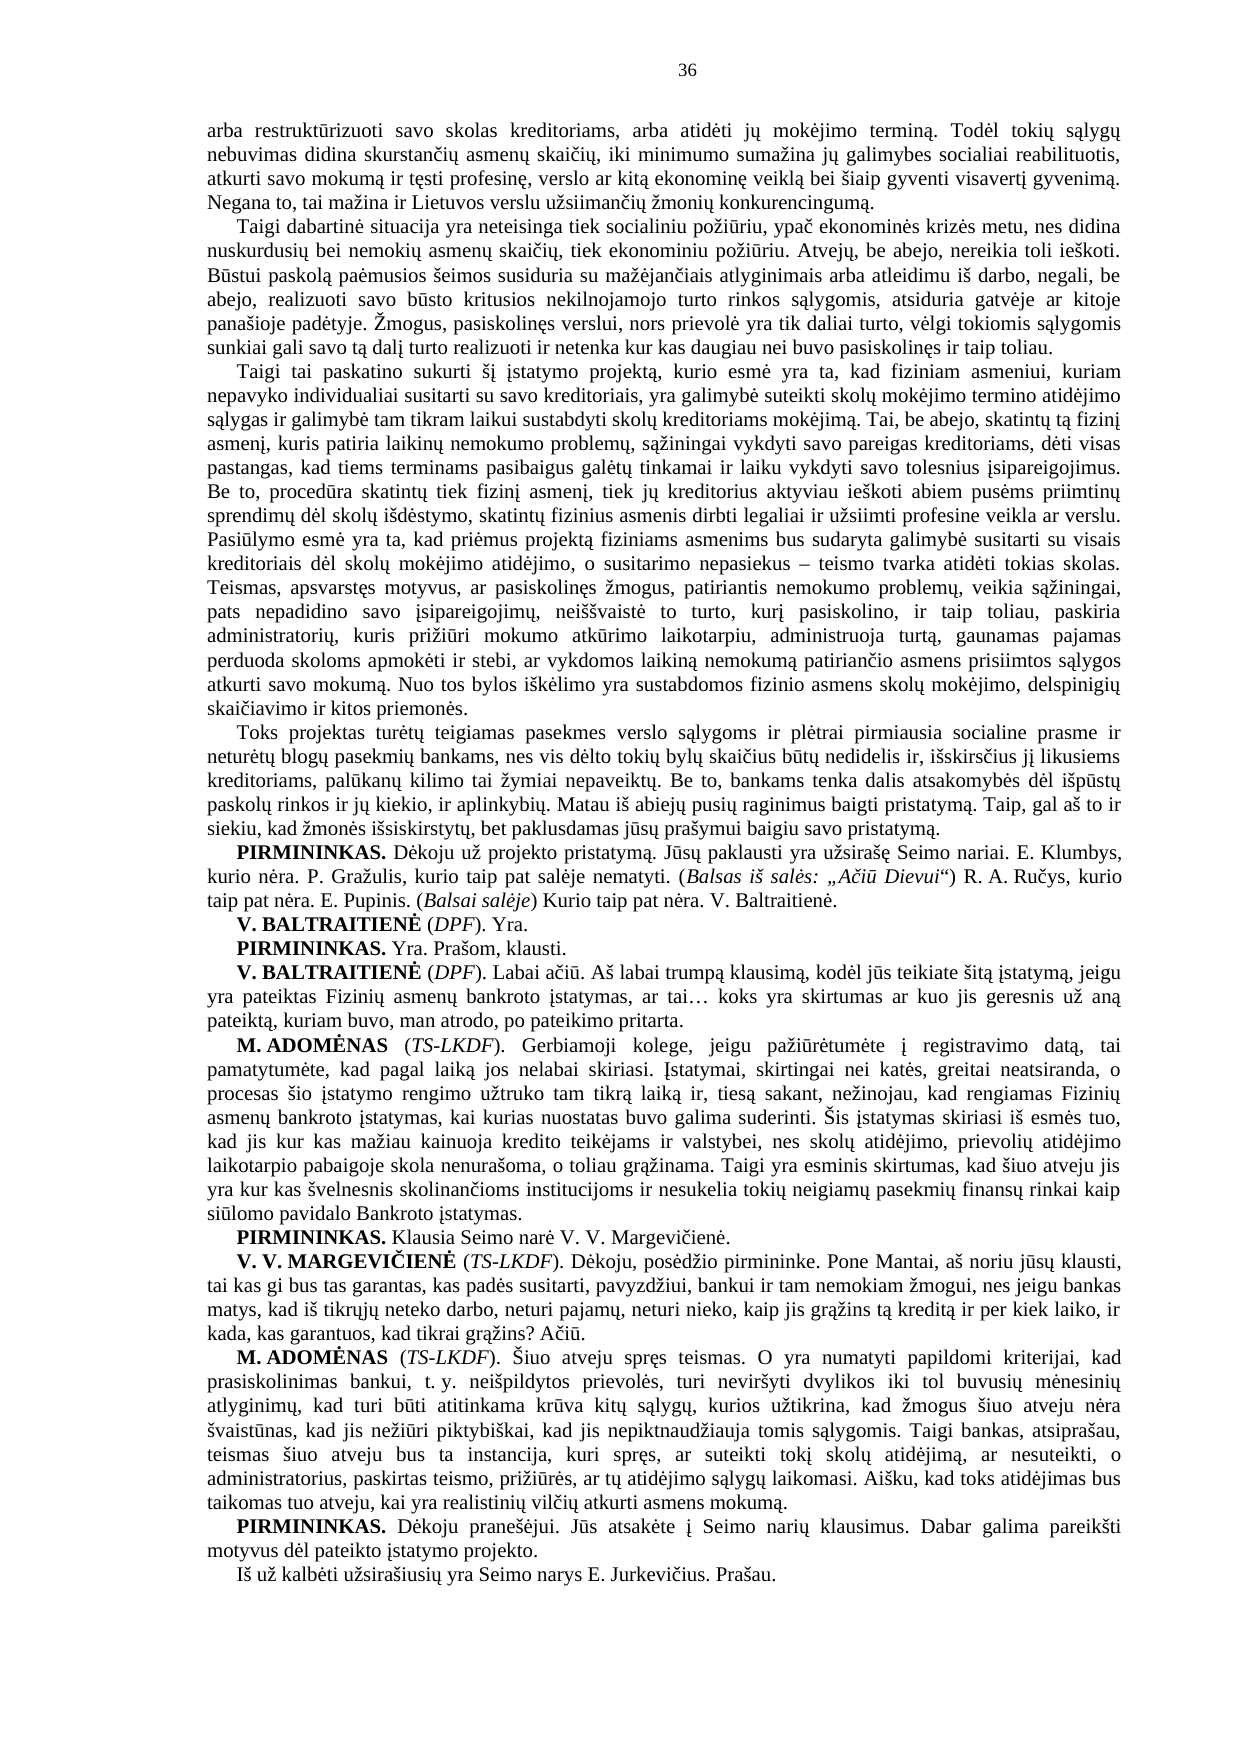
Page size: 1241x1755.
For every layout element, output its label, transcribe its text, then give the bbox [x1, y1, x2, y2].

text PIRMININKAS. Dėkoju už projekto pristatymą. Jūsų paklausti yra užsirašę Seimo nariai. E. Klumbys, kurio nėra. P. Gražulis, kurio taip pat salėje nematyti. (Balsas iš salės: „Ačiū Dievui“) R. A. Ručys, kurio taip pat nėra. E. Pupinis. (Balsai salėje) Kurio taip pat nėra. V. Baltraitienė. [207, 840, 1122, 912]
text PIRMININKAS. Yra. Prašom, klausti. [207, 936, 1122, 960]
text V. BALTRAITIENĖ (DPF). Labai ačiū. Aš labai trumpą klausimą, kodėl jūs teikiate šitą įstatymą, jeigu yra pateiktas Fizinių asmenų bankroto įstatymas, ar tai… koks yra skirtumas ar kuo jis geresnis už aną pateiktą, kuriam buvo, man atrodo, po pateikimo pritarta. [207, 960, 1122, 1032]
text Taigi tai paskatino sukurti šį įstatymo projektą, kurio esmė yra ta, kad fiziniam asmeniui, kuriam nepavyko individualiai susitarti su savo kreditoriais, yra galimybė suteikti skolų mokėjimo termino atidėjimo sąlygas ir galimybė tam tikram laikui sustabdyti skolų kreditoriams mokėjimą. Tai, be abejo, skatintų tą fizinį asmenį, kuris patiria laikinų nemokumo problemų, sąžiningai vykdyti savo pareigas kreditoriams, dėti visas pastangas, kad tiems terminams pasibaigus galėtų tinkamai ir laiku vykdyti savo tolesnius įsipareigojimus. Be to, procedūra skatintų tiek fizinį asmenį, tiek jų kreditorius aktyviau ieškoti abiem pusėms priimtinų sprendimų dėl skolų išdėstymo, skatintų fizinius asmenis dirbti legaliai ir užsiimti profesine veikla ar verslu. Pasiūlymo esmė yra ta, kad priėmus projektą fiziniams asmenims bus sudaryta galimybė susitarti su visais kreditoriais dėl skolų mokėjimo atidėjimo, o susitarimo nepasiekus – teismo tvarka atidėti tokias skolas. Teismas, apsvarstęs motyvus, ar pasiskolinęs žmogus, patiriantis nemokumo problemų, veikia sąžiningai, pats nepadidino savo įsipareigojimų, neiššvaistė to turto, kurį pasiskolino, ir taip toliau, paskiria administratorių, kuris prižiūri mokumo atkūrimo laikotarpiu, administruoja turtą, gaunamas pajamas perduoda skoloms apmokėti ir stebi, ar vykdomos laikiną nemokumą patiriančio asmens prisiimtos sąlygos atkurti savo mokumą. Nuo tos bylos iškėlimo yra sustabdomos fizinio asmens skolų mokėjimo, delspinigių skaičiavimo ir kitos priemonės. [207, 359, 1122, 720]
text Toks projektas turėtų teigiamas pasekmes verslo sąlygoms ir plėtrai pirmiausia socialine prasme ir neturėtų blogų pasekmių bankams, nes vis dėlto tokių bylų skaičius būtų nedidelis ir, išskirsčius jį likusiems kreditoriams, palūkanų kilimo tai žymiai nepaveiktų. Be to, bankams tenka dalis atsakomybės dėl išpūstų paskolų rinkos ir jų kiekio, ir aplinkybių. Matau iš abiejų pusių raginimus baigti pristatymą. Taip, gal aš to ir siekiu, kad žmonės išsiskirstytų, bet paklusdamas jūsų prašymui baigiu savo pristatymą. [207, 720, 1122, 840]
text arba restruktūrizuoti savo skolas kreditoriams, arba atidėti jų mokėjimo terminą. Todėl tokių sąlygų nebuvimas didina skurstančių asmenų skaičių, iki minimumo sumažina jų galimybes socialiai reabilituotis, atkurti savo mokumą ir tęsti profesinę, verslo ar kitą ekonominę veiklą bei šiaip gyventi visavertį gyvenimą. Negana to, tai mažina ir Lietuvos verslu užsiimančių žmonių konkurencingumą. [207, 118, 1122, 214]
text V. V. MARGEVIČIENĖ (TS-LKDF). Dėkoju, posėdžio pirmininke. Pone Mantai, aš noriu jūsų klausti, tai kas gi bus tas garantas, kas padės susitarti, pavyzdžiui, bankui ir tam nemokiam žmogui, nes jeigu bankas matys, kad iš tikrųjų neteko darbo, neturi pajamų, neturi nieko, kaip jis grąžins tą kreditą ir per kiek laiko, ir kada, kas garantuos, kad tikrai grąžins? Ačiū. [207, 1249, 1122, 1345]
text PIRMININKAS. Dėkoju pranešėjui. Jūs atsakėte į Seimo narių klausimus. Dabar galima pareikšti motyvus dėl pateikto įstatymo projekto. [207, 1514, 1122, 1562]
text M. ADOMĖNAS (TS-LKDF). Gerbiamoji kolege, jeigu pažiūrėtumėte į registravimo datą, tai pamatytumėte, kad pagal laiką jos nelabai skiriasi. Įstatymai, skirtingai nei katės, greitai neatsiranda, o procesas šio įstatymo rengimo užtruko tam tikrą laiką ir, tiesą sakant, nežinojau, kad rengiamas Fizinių asmenų bankroto įstatymas, kai kurias nuostatas buvo galima suderinti. Šis įstatymas skiriasi iš esmės tuo, kad jis kur kas mažiau kainuoja kredito teikėjams ir valstybei, nes skolų atidėjimo, prievolių atidėjimo laikotarpio pabaigoje skola nenurašoma, o toliau grąžinama. Taigi yra esminis skirtumas, kad šiuo atveju jis yra kur kas švelnesnis skolinančioms institucijoms ir nesukelia tokių neigiamų pasekmių finansų rinkai kaip siūlomo pavidalo Bankroto įstatymas. [207, 1032, 1122, 1225]
text M. ADOMĖNAS (TS-LKDF). Šiuo atveju spręs teismas. O yra numatyti papildomi kriterijai, kad prasiskolinimas bankui, t. y. neišpildytos prievolės, turi neviršyti dvylikos iki tol buvusių mėnesinių atlyginimų, kad turi būti atitinkama krūva kitų sąlygų, kurios užtikrina, kad žmogus šiuo atveju nėra švaistūnas, kad jis nežiūri piktybiškai, kad jis nepiktnaudžiauja tomis sąlygomis. Taigi bankas, atsiprašau, teismas šiuo atveju bus ta instancija, kuri spręs, ar suteikti tokį skolų atidėjimą, ar nesuteikti, o administratorius, paskirtas teismo, prižiūrės, ar tų atidėjimo sąlygų laikomasi. Aišku, kad toks atidėjimas bus taikomas tuo atveju, kai yra realistinių vilčių atkurti asmens mokumą. [207, 1345, 1122, 1514]
text V. BALTRAITIENĖ (DPF). Yra. [207, 912, 1122, 936]
text Taigi dabartinė situacija yra neteisinga tiek socialiniu požiūriu, ypač ekonominės krizės metu, nes didina nuskurdusių bei nemokių asmenų skaičių, tiek ekonominiu požiūriu. Atvejų, be abejo, nereikia toli ieškoti. Būstui paskolą paėmusios šeimos susiduria su mažėjančiais atlyginimais arba atleidimu iš darbo, negali, be abejo, realizuoti savo būsto kritusios nekilnojamojo turto rinkos sąlygomis, atsiduria gatvėje ar kitoje panašioje padėtyje. Žmogus, pasiskolinęs verslui, nors prievolė yra tik daliai turto, vėlgi tokiomis sąlygomis sunkiai gali savo tą dalį turto realizuoti ir netenka kur kas daugiau nei buvo pasiskolinęs ir taip toliau. [207, 214, 1122, 359]
text PIRMININKAS. Klausia Seimo narė V. V. Margevičienė. [207, 1225, 1122, 1249]
text Iš už kalbėti užsirašiusių yra Seimo narys E. Jurkevičius. Prašau. [207, 1562, 1122, 1586]
